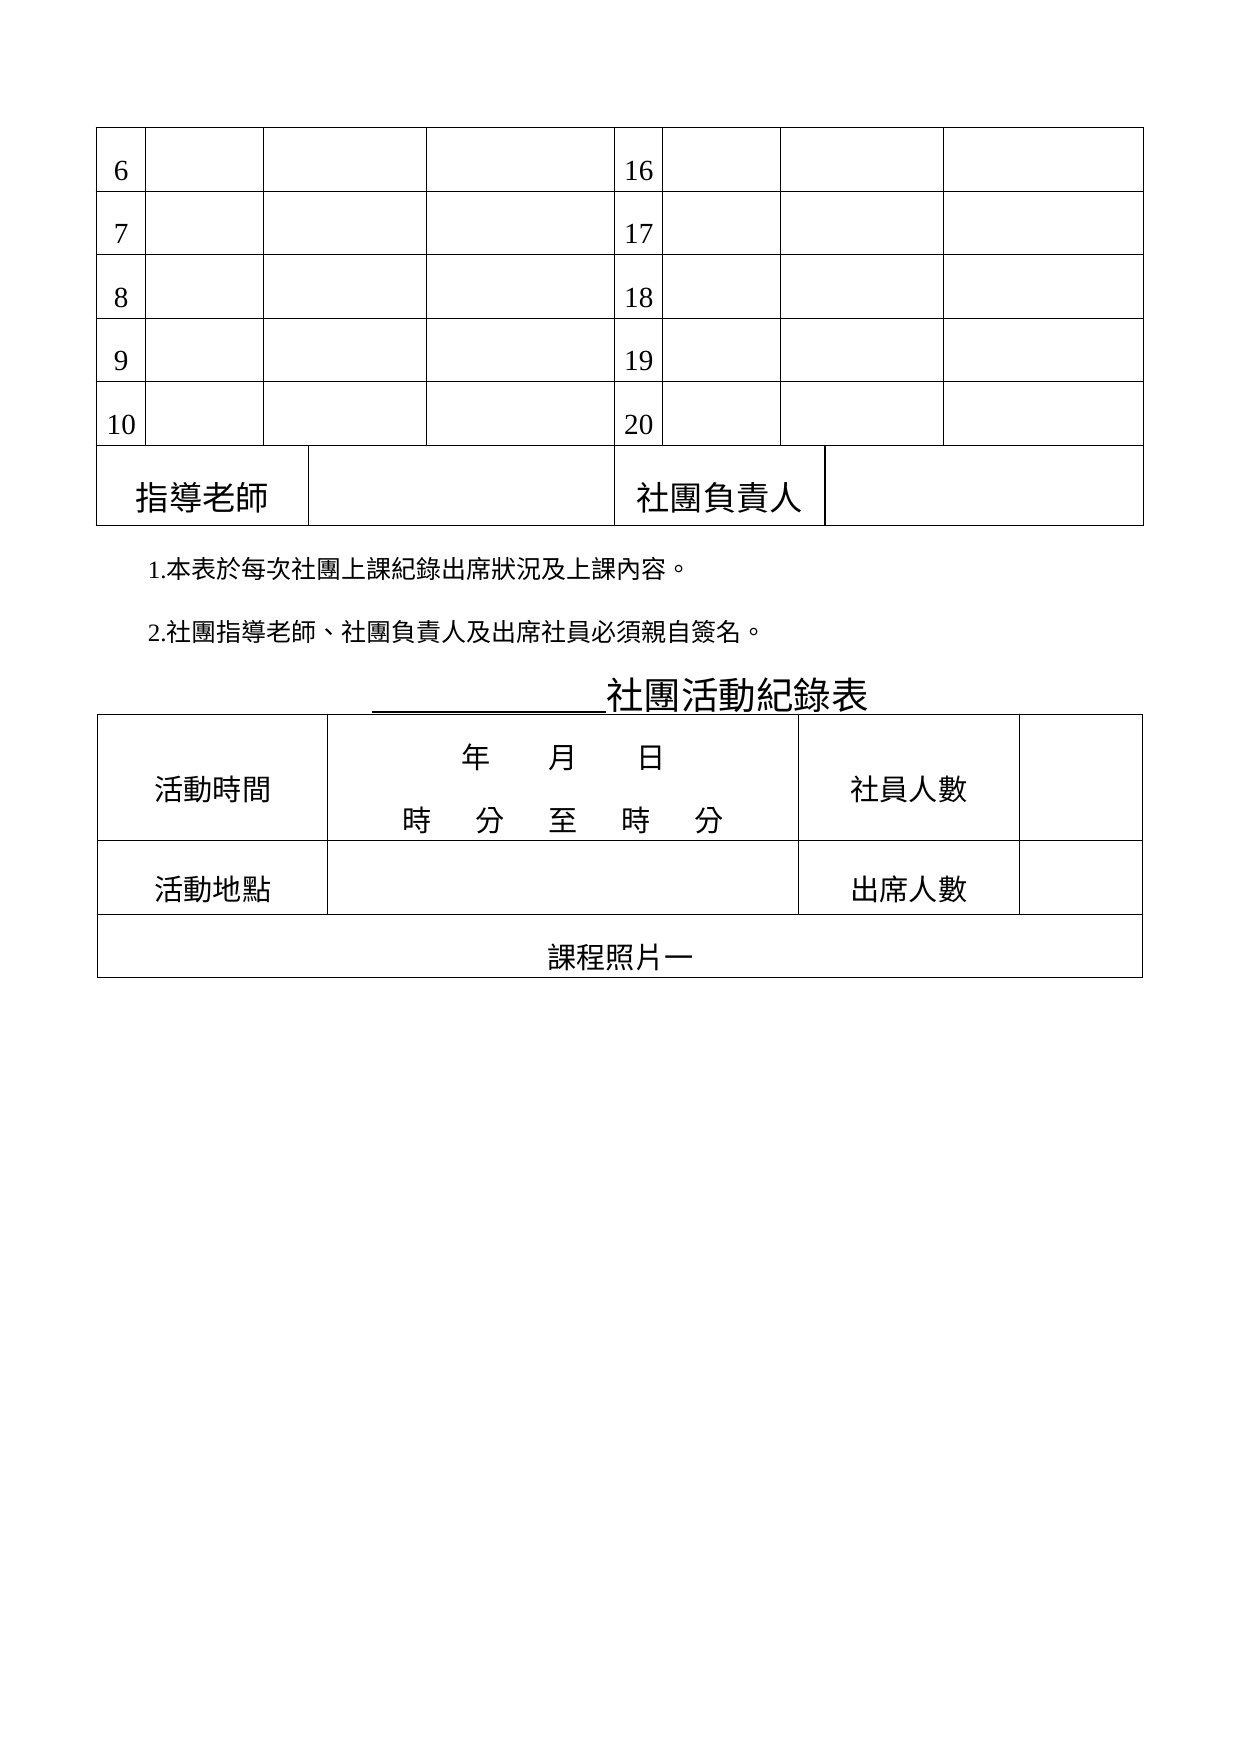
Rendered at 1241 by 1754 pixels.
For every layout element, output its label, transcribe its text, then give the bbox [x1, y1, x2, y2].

table_cell 社團負責人 [615, 446, 824, 525]
table_cell [427, 319, 614, 381]
table_cell [663, 382, 780, 445]
table_cell 指導老師 [97, 446, 308, 525]
table_cell [264, 192, 426, 254]
table_cell 16 [615, 128, 662, 191]
table_cell [944, 192, 1143, 254]
table_cell 7 [97, 192, 145, 254]
table_cell [264, 382, 426, 445]
table_cell [328, 841, 798, 913]
table_cell [944, 382, 1143, 445]
table_cell [427, 128, 614, 191]
table_cell [663, 128, 780, 191]
table_cell [146, 382, 263, 445]
text 社團活動紀錄表 [148, 651, 1092, 713]
table_cell [781, 382, 943, 445]
table_cell [1020, 841, 1142, 913]
table_cell 出席人數 [799, 841, 1019, 913]
table_header [1020, 715, 1142, 839]
table_cell 19 [615, 319, 662, 381]
table_cell [264, 255, 426, 318]
table_cell [944, 319, 1143, 381]
table_cell [264, 319, 426, 381]
table_cell 8 [97, 255, 145, 318]
table_cell [781, 192, 943, 254]
table_cell [309, 446, 614, 525]
table_cell [427, 255, 614, 318]
table_cell 9 [97, 319, 145, 381]
table_cell [427, 382, 614, 445]
table_cell [264, 128, 426, 191]
table_cell 20 [615, 382, 662, 445]
table_cell [663, 319, 780, 381]
table_cell 活動地點 [98, 841, 327, 913]
table_cell [663, 255, 780, 318]
table_cell [146, 319, 263, 381]
table_cell 17 [615, 192, 662, 254]
table_cell [146, 255, 263, 318]
table_cell 6 [97, 128, 145, 191]
table_cell [944, 255, 1143, 318]
table_cell 10 [97, 382, 145, 445]
text 2.社團指導老師、社團負責人及出席社員必須親自簽名。 [148, 588, 1092, 651]
table_cell 18 [615, 255, 662, 318]
table_cell [427, 192, 614, 254]
table_cell [146, 192, 263, 254]
table_cell [781, 255, 943, 318]
table_header 社員人數 [799, 715, 1019, 839]
table_header 活動時間 [98, 715, 327, 839]
table_cell [781, 128, 943, 191]
text 1.本表於每次社團上課紀錄出席狀況及上課內容。 [148, 526, 1092, 588]
table_cell [146, 128, 263, 191]
table_cell [944, 128, 1143, 191]
table_cell 課程照片一 [98, 915, 1142, 977]
table_cell [663, 192, 780, 254]
table_cell [781, 319, 943, 381]
table_header 年 月 日 時 分 至 時 分 [328, 715, 798, 839]
table_cell [826, 446, 1143, 525]
